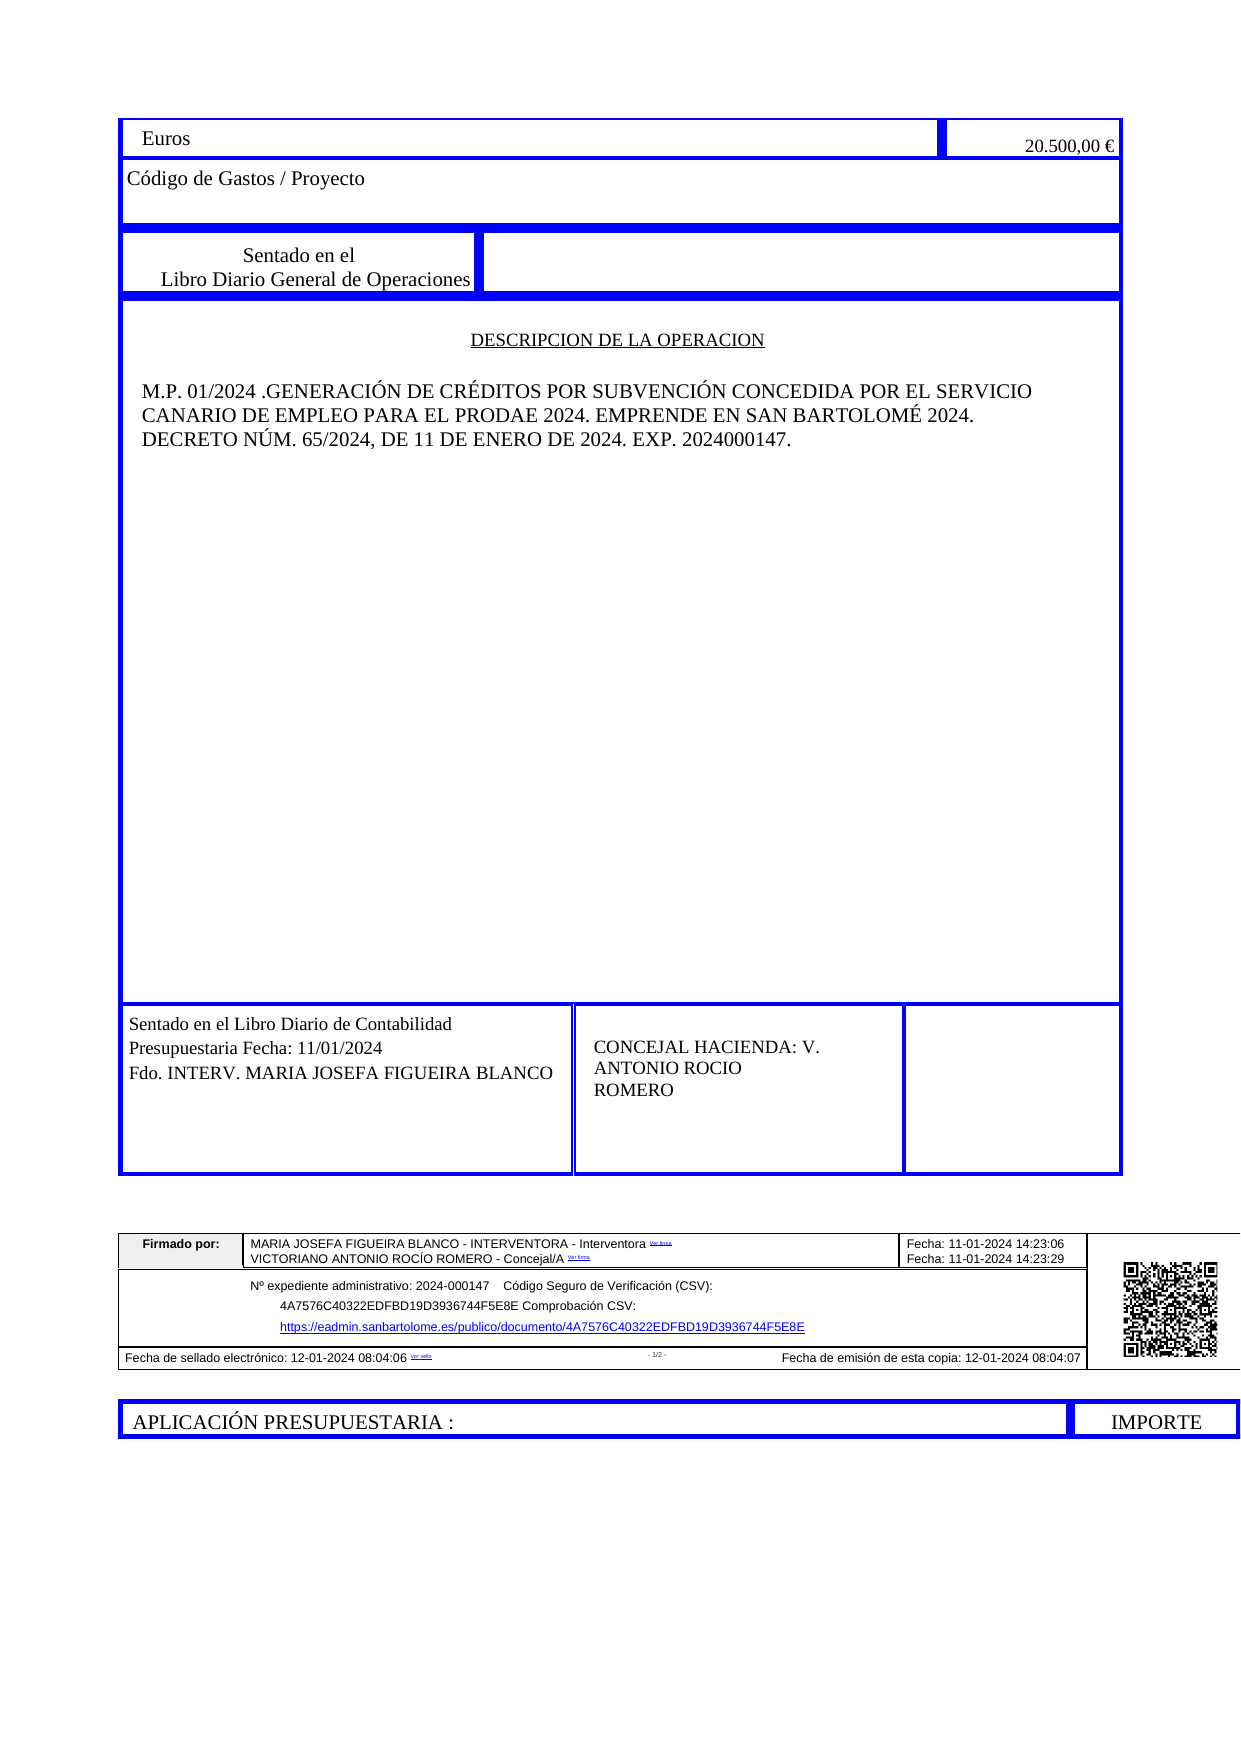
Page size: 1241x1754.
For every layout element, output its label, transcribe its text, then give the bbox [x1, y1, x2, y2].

table_header [1088, 1234, 1240, 1369]
table_header Fecha: 11-01-2024 14:23:06 Fecha: 11-01-2024 14:23:29 [900, 1234, 1086, 1267]
table_header Firmado por: [119, 1234, 242, 1265]
table_cell Nº expediente administrativo: 2024-000147 Código Seguro de Verificación (CSV): 4A7576C40322EDFBD19D3936744F5E8E Comprobación CSV: https://eadmin.sanbartolome.es/publico/documento/4A7576C40322EDFBD19D3936744F5E8E [119, 1270, 1086, 1346]
table_cell 20.500,00 € [947, 120, 1119, 156]
table_cell Fecha de sellado electrónico: 12-01-2024 08:04:06 Ver sello - 1/2 - Fecha de emisión de esta copia: 12-01-2024 08:04:07 [119, 1348, 1086, 1369]
table_cell [484, 233, 1119, 291]
table_cell CONCEJAL HACIENDA: V. ANTONIO ROCIO ROMERO [576, 1006, 902, 1172]
table_cell Sentado en el Libro Diario General de Operaciones [123, 233, 474, 291]
table_header MARIA JOSEFA FIGUEIRA BLANCO - INTERVENTORA - Interventora Ver firma VICTORIANO ANTONIO ROCÍO ROMERO - Concejal/A Ver firma [244, 1234, 898, 1267]
table_cell [906, 1006, 1119, 1172]
table_header APLICACIÓN PRESUPUESTARIA : [123, 1404, 1066, 1434]
table_header IMPORTE [1075, 1404, 1236, 1434]
table_cell Sentado en el Libro Diario de Contabilidad Presupuestaria Fecha: 11/01/2024 Fdo. INTERV. MARIA JOSEFA FIGUEIRA BLANCO [123, 1006, 571, 1172]
table_cell DESCRIPCION DE LA OPERACION M.P. 01/2024 .GENERACIÓN DE CRÉDITOS POR SUBVENCIÓN CONCEDIDA POR EL SERVICIO CANARIO DE EMPLEO PARA EL PRODAE 2024. EMPRENDE EN SAN BARTOLOMÉ 2024. DECRETO NÚM. 65/2024, DE 11 DE ENERO DE 2024. EXP. 2024000147. [123, 301, 1119, 1002]
table_cell Código de Gastos / Proyecto [123, 160, 1119, 223]
table_cell Euros [123, 120, 937, 156]
